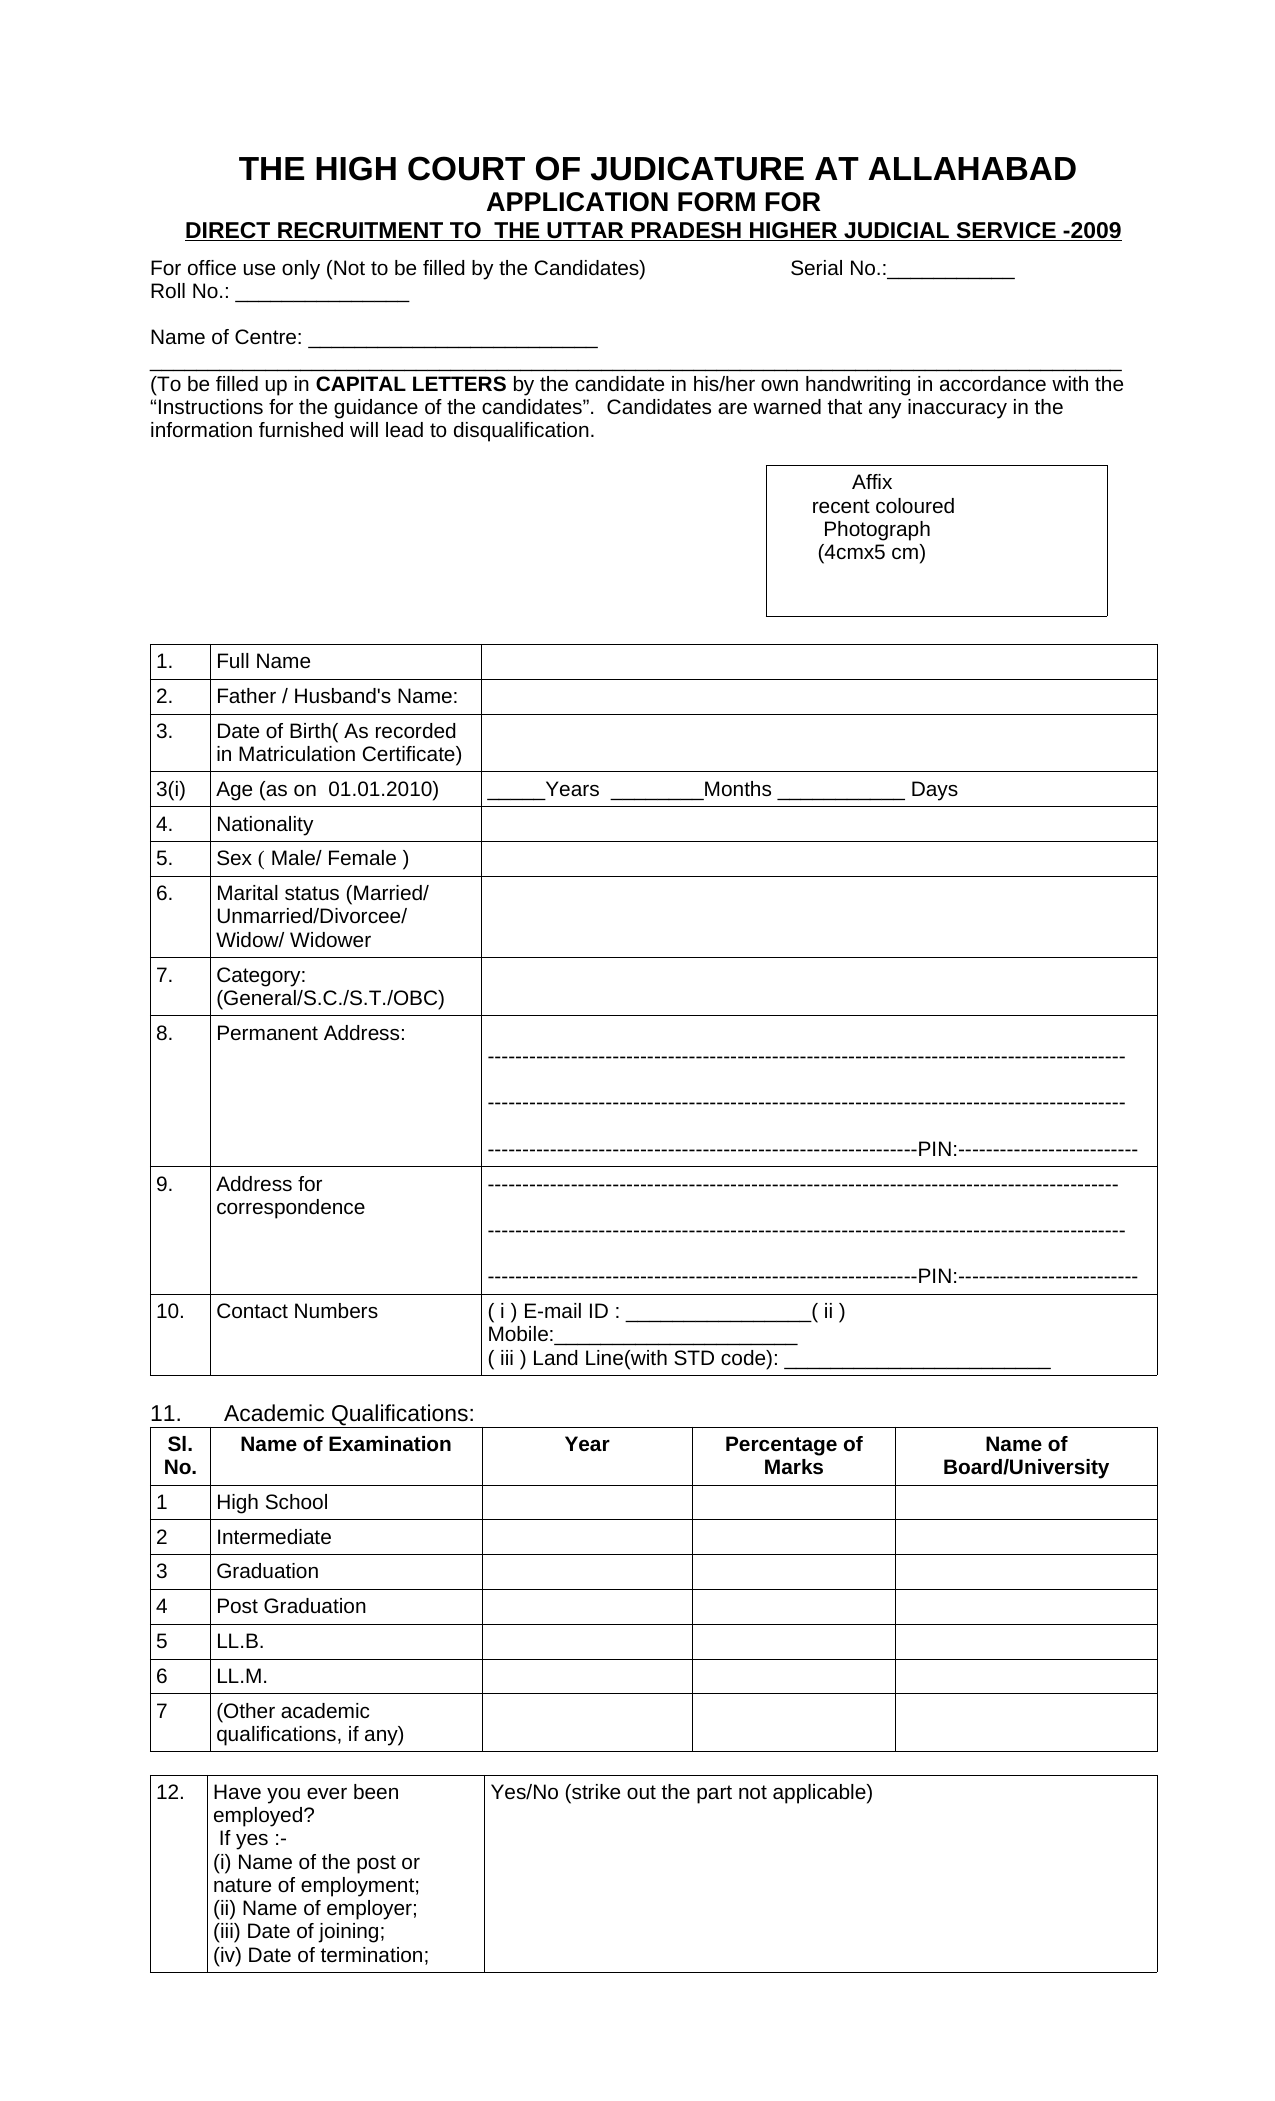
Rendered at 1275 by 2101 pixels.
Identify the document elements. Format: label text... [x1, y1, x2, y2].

table_cell 10. [151, 1295, 210, 1375]
table_cell [482, 680, 1157, 713]
table_cell 2. [151, 680, 210, 713]
table_cell [483, 1590, 692, 1624]
table_cell ------------------------------------------------------------------------------------------- -------------------------------------------------------------------------------------------- --------------------------------------------------------------PIN:-------------------------- [482, 1167, 1157, 1294]
table_cell 8. [151, 1016, 210, 1166]
table_cell [482, 877, 1157, 957]
table_cell [693, 1486, 895, 1519]
table_cell LL.B. [211, 1625, 482, 1658]
table_cell [896, 1590, 1157, 1624]
table_cell 1 [151, 1486, 210, 1519]
text APPLICATION FORM FOR [150, 187, 1157, 218]
table_header Affix recent coloured Photograph (4cmx5 cm) [767, 466, 1107, 616]
table_cell Age (as on 01.01.2010) [211, 772, 481, 806]
table_cell 5 [151, 1625, 210, 1658]
table_header 1. [151, 645, 210, 679]
table_header Name of Examination [211, 1428, 482, 1484]
table_cell (Other academic qualifications, if any) [211, 1694, 482, 1751]
text ____________________________________________________________________________________ [150, 349, 1157, 372]
table_cell Category: (General/S.C./S.T./OBC) [211, 958, 481, 1015]
table_cell [483, 1486, 692, 1519]
table_cell [693, 1555, 895, 1589]
table_cell LL.M. [211, 1660, 482, 1693]
table_cell [693, 1625, 895, 1658]
table_header Name of Board/University [896, 1428, 1157, 1484]
table_cell Nationality [211, 807, 481, 841]
table_cell [896, 1555, 1157, 1589]
table_cell [482, 958, 1157, 1015]
table_header Have you ever been employed? If yes :- (i) Name of the post or nature of employment; (ii) Name of employer; (iii) Date of joining; (iv) Date of termination; [208, 1776, 484, 1972]
table_cell Post Graduation [211, 1590, 482, 1624]
table_cell 6 [151, 1660, 210, 1693]
table_cell [693, 1694, 895, 1751]
table_cell Permanent Address: [211, 1016, 481, 1166]
table_cell [896, 1486, 1157, 1519]
table_cell [693, 1660, 895, 1693]
table_cell 7. [151, 958, 210, 1015]
table_cell [896, 1660, 1157, 1693]
table_cell [896, 1520, 1157, 1554]
table_cell ( i ) E-mail ID : ________________( ii ) Mobile:_____________________ ( iii ) Land Line(with STD code): _______________________ [482, 1295, 1157, 1375]
table_cell [483, 1520, 692, 1554]
table_header Full Name [211, 645, 481, 679]
table_cell 9. [151, 1167, 210, 1294]
table_cell Sex ( Male/ Female ) [211, 842, 481, 876]
text Roll No.: _______________ [150, 279, 1157, 302]
table_cell [483, 1660, 692, 1693]
table_header 12. [151, 1776, 207, 1972]
table_cell 5. [151, 842, 210, 876]
table_cell [693, 1520, 895, 1554]
table_header [482, 645, 1157, 679]
table_cell 3 [151, 1555, 210, 1589]
table_cell [482, 807, 1157, 841]
table_cell [483, 1625, 692, 1658]
table_cell 3(i) [151, 772, 210, 806]
table_header Year [483, 1428, 692, 1484]
table_cell Contact Numbers [211, 1295, 481, 1375]
text DIRECT RECRUITMENT TO THE UTTAR PRADESH HIGHER JUDICIAL SERVICE -2009 [150, 218, 1157, 243]
table_header Percentage of Marks [693, 1428, 895, 1484]
table_cell [482, 715, 1157, 771]
table_cell Father / Husband's Name: [211, 680, 481, 713]
table_cell Graduation [211, 1555, 482, 1589]
table_cell Address for correspondence [211, 1167, 481, 1294]
table_cell [483, 1694, 692, 1751]
table_cell _____Years ________Months ___________ Days [482, 772, 1157, 806]
table_cell [896, 1625, 1157, 1658]
table_cell -------------------------------------------------------------------------------------------- -------------------------------------------------------------------------------------------- --------------------------------------------------------------PIN:-------------------------- [482, 1016, 1157, 1166]
table_cell 3. [151, 715, 210, 771]
table_header Sl. No. [151, 1428, 210, 1484]
table_cell [896, 1694, 1157, 1751]
text (To be filled up in CAPITAL LETTERS by the candidate in his/her own handwriting in accordance with the “Instructions for the guidance of the candidates”. Candidates are warned that any inaccuracy in the information furnished will lead to disqualification. [150, 372, 1157, 442]
text THE HIGH COURT OF JUDICATURE AT ALLAHABAD [150, 150, 1157, 187]
table_cell 2 [151, 1520, 210, 1554]
table_cell 6. [151, 877, 210, 957]
table_cell 4. [151, 807, 210, 841]
text Name of Centre: _________________________ [150, 326, 1157, 349]
table_cell 7 [151, 1694, 210, 1751]
table_cell High School [211, 1486, 482, 1519]
table_cell Marital status (Married/ Unmarried/Divorcee/ Widow/ Widower [211, 877, 481, 957]
text 11. Academic Qualifications: [150, 1401, 1157, 1427]
table_cell Date of Birth( As recorded in Matriculation Certificate) [211, 715, 481, 771]
text For office use only (Not to be filled by the Candidates) Serial No.:___________ [150, 256, 1157, 279]
table_cell [693, 1590, 895, 1624]
table_header Yes/No (strike out the part not applicable) [485, 1776, 1157, 1972]
table_cell 4 [151, 1590, 210, 1624]
table_cell [483, 1555, 692, 1589]
table_cell Intermediate [211, 1520, 482, 1554]
table_cell [482, 842, 1157, 876]
